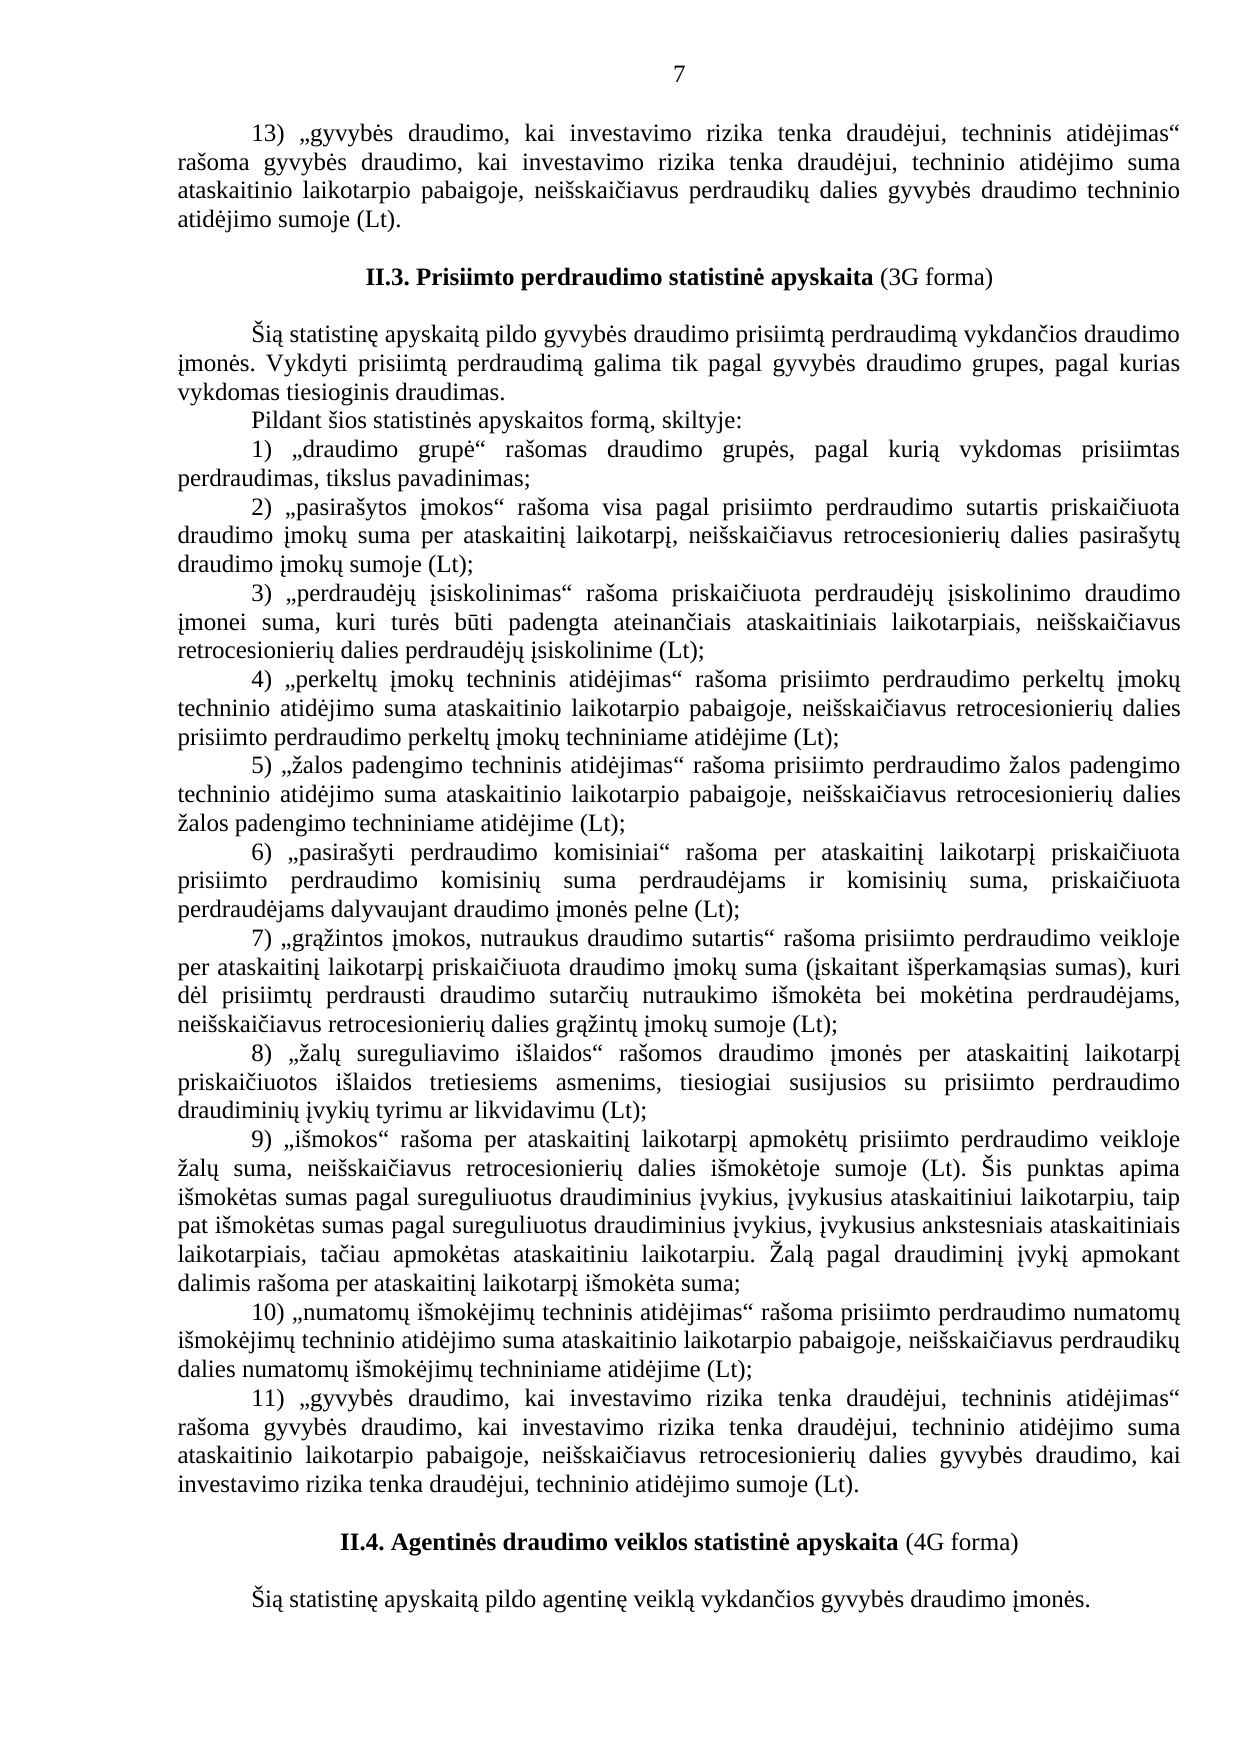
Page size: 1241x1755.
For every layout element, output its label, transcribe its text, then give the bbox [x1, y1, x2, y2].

text II.4. Agentinės draudimo veiklos statistinė apyskaita (4G forma) [177, 1527, 1181, 1556]
text Šią statistinę apyskaitą pildo agentinę veiklą vykdančios gyvybės draudimo įmonės. [177, 1584, 1181, 1613]
text II.3. Prisiimto perdraudimo statistinė apyskaita (3G forma) [177, 262, 1181, 291]
text Šią statistinę apyskaitą pildo gyvybės draudimo prisiimtą perdraudimą vykdančios draudimo įmonės. Vykdyti prisiimtą perdraudimą galima tik pagal gyvybės draudimo grupes, pagal kurias vykdomas tiesioginis draudimas. [177, 319, 1181, 406]
text 5) „žalos padengimo techninis atidėjimas“ rašoma prisiimto perdraudimo žalos padengimo techninio atidėjimo suma ataskaitinio laikotarpio pabaigoje, neišskaičiavus retrocesionierių dalies žalos padengimo techniniame atidėjime (Lt); [177, 751, 1181, 837]
text 8) „žalų sureguliavimo išlaidos“ rašomos draudimo įmonės per ataskaitinį laikotarpį priskaičiuotos išlaidos tretiesiems asmenims, tiesiogiai susijusios su prisiimto perdraudimo draudiminių įvykių tyrimu ar likvidavimu (Lt); [177, 1038, 1181, 1124]
text 4) „perkeltų įmokų techninis atidėjimas“ rašoma prisiimto perdraudimo perkeltų įmokų techninio atidėjimo suma ataskaitinio laikotarpio pabaigoje, neišskaičiavus retrocesionierių dalies prisiimto perdraudimo perkeltų įmokų techniniame atidėjime (Lt); [177, 664, 1181, 751]
text 3) „perdraudėjų įsiskolinimas“ rašoma priskaičiuota perdraudėjų įsiskolinimo draudimo įmonei suma, kuri turės būti padengta ateinančiais ataskaitiniais laikotarpiais, neišskaičiavus retrocesionierių dalies perdraudėjų įsiskolinime (Lt); [177, 578, 1181, 664]
text 10) „numatomų išmokėjimų techninis atidėjimas“ rašoma prisiimto perdraudimo numatomų išmokėjimų techninio atidėjimo suma ataskaitinio laikotarpio pabaigoje, neišskaičiavus perdraudikų dalies numatomų išmokėjimų techniniame atidėjime (Lt); [177, 1297, 1181, 1383]
text 7) „grąžintos įmokos, nutraukus draudimo sutartis“ rašoma prisiimto perdraudimo veikloje per ataskaitinį laikotarpį priskaičiuota draudimo įmokų suma (įskaitant išperkamąsias sumas), kuri dėl prisiimtų perdrausti draudimo sutarčių nutraukimo išmokėta bei mokėtina perdraudėjams, neišskaičiavus retrocesionierių dalies grąžintų įmokų sumoje (Lt); [177, 923, 1181, 1038]
text 13) „gyvybės draudimo, kai investavimo rizika tenka draudėjui, techninis atidėjimas“ rašoma gyvybės draudimo, kai investavimo rizika tenka draudėjui, techninio atidėjimo suma ataskaitinio laikotarpio pabaigoje, neišskaičiavus perdraudikų dalies gyvybės draudimo techninio atidėjimo sumoje (Lt). [177, 118, 1181, 233]
text 1) „draudimo grupė“ rašomas draudimo grupės, pagal kurią vykdomas prisiimtas perdraudimas, tikslus pavadinimas; [177, 434, 1181, 492]
text 6) „pasirašyti perdraudimo komisiniai“ rašoma per ataskaitinį laikotarpį priskaičiuota prisiimto perdraudimo komisinių suma perdraudėjams ir komisinių suma, priskaičiuota perdraudėjams dalyvaujant draudimo įmonės pelne (Lt); [177, 837, 1181, 923]
text 9) „išmokos“ rašoma per ataskaitinį laikotarpį apmokėtų prisiimto perdraudimo veikloje žalų suma, neišskaičiavus retrocesionierių dalies išmokėtoje sumoje (Lt). Šis punktas apima išmokėtas sumas pagal sureguliuotus draudiminius įvykius, įvykusius ataskaitiniui laikotarpiu, taip pat išmokėtas sumas pagal sureguliuotus draudiminius įvykius, įvykusius ankstesniais ataskaitiniais laikotarpiais, tačiau apmokėtas ataskaitiniu laikotarpiu. Žalą pagal draudiminį įvykį apmokant dalimis rašoma per ataskaitinį laikotarpį išmokėta suma; [177, 1124, 1181, 1297]
text 11) „gyvybės draudimo, kai investavimo rizika tenka draudėjui, techninis atidėjimas“ rašoma gyvybės draudimo, kai investavimo rizika tenka draudėjui, techninio atidėjimo suma ataskaitinio laikotarpio pabaigoje, neišskaičiavus retrocesionierių dalies gyvybės draudimo, kai investavimo rizika tenka draudėjui, techninio atidėjimo sumoje (Lt). [177, 1383, 1181, 1498]
text Pildant šios statistinės apyskaitos formą, skiltyje: [177, 406, 1181, 434]
text 2) „pasirašytos įmokos“ rašoma visa pagal prisiimto perdraudimo sutartis priskaičiuota draudimo įmokų suma per ataskaitinį laikotarpį, neišskaičiavus retrocesionierių dalies pasirašytų draudimo įmokų sumoje (Lt); [177, 492, 1181, 578]
